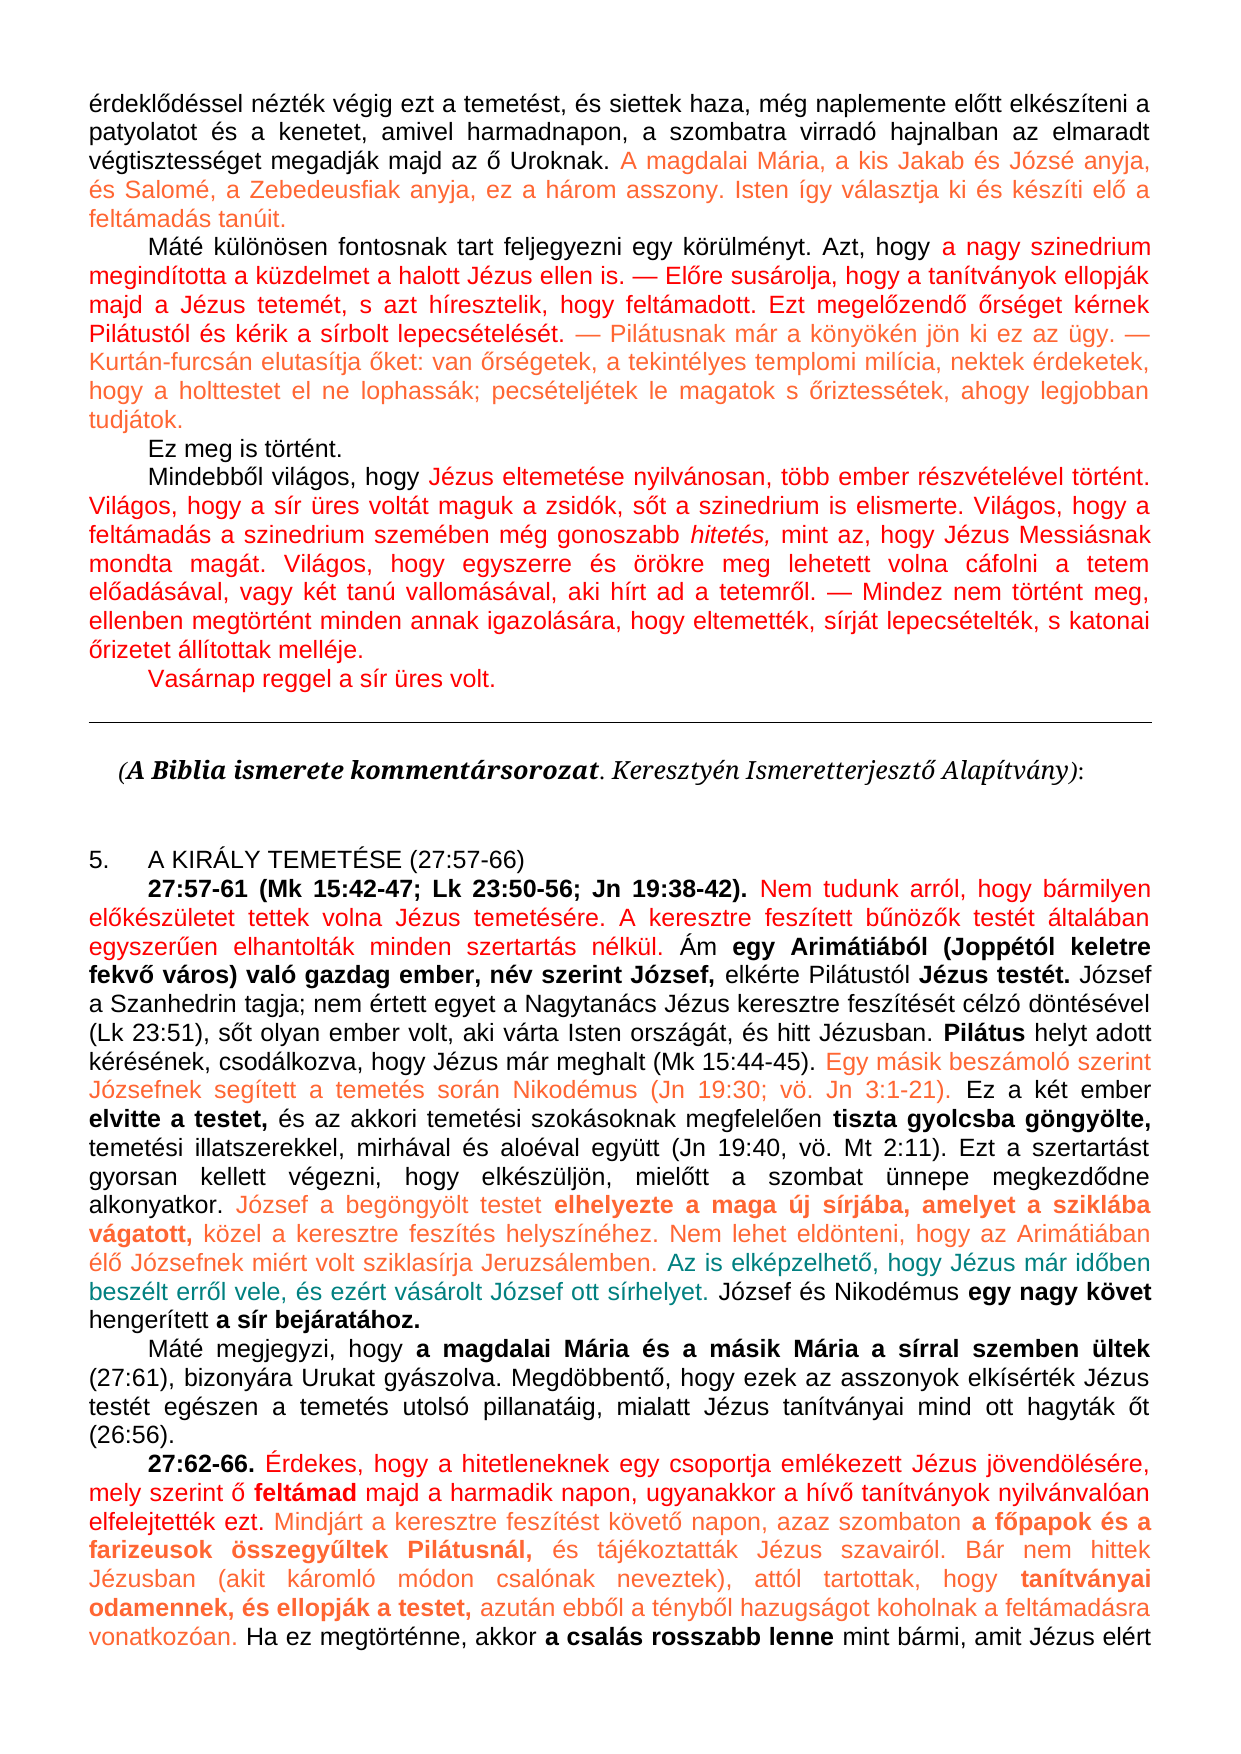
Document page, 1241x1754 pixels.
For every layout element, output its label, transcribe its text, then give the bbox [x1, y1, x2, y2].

text Mindebből világos, hogy Jézus eltemetése nyilvánosan, több ember részvételével történt. Világos, hogy a sír üres voltát maguk a zsidók, sőt a szinedrium is elismerte. Világos, hogy a feltámadás a szinedrium szemében még gonoszabb hitetés, mint az, hogy Jézus Messiásnak mondta magát. Világos, hogy egyszerre és örökre meg lehetett volna cáfolni a tetem előadásával, vagy két tanú vallomásával, aki hírt ad a tetemről. — Mindez nem történt meg, ellenben megtörtént minden annak igazolására, hogy eltemették, sírját lepecsételték, s katonai őrizetet állítottak melléje. [88, 462, 1152, 663]
text 27:62-66. Érdekes, hogy a hitetleneknek egy csoportja emlékezett Jézus jövendölésére, mely szerint ő feltámad majd a harmadik napon, ugyanakkor a hívő tanítványok nyilvánvalóan elfelejtették ezt. Mindjárt a keresztre feszítést követő napon, azaz szombaton a főpapok és a farizeusok összegyűltek Pilátusnál, és tájékoztatták Jézus szavairól. Bár nem hittek Jézusban (akit káromló módon csalónak neveztek), attól tartottak, hogy tanítványai odamennek, és ellopják a testet, azután ebből a tényből hazugságot koholnak a feltámadásra vonatkozóan. Ha ez megtörténne, akkor a csalás rosszabb lenne mint bármi, amit Jézus elért [88, 1449, 1152, 1650]
text Máté megjegyzi, hogy a magdalai Mária és a másik Mária a sírral szemben ültek (27:61), bizonyára Urukat gyászolva. Megdöbbentő, hogy ezek az asszonyok elkísérték Jézus testét egészen a temetés utolsó pillanatáig, mialatt Jézus tanítványai mind ott hagyták őt (26:56). [88, 1334, 1152, 1449]
text (A Biblia ismerete kommentársorozat. Keresztyén Ismeretterjesztő Alapítvány): [88, 723, 1152, 816]
text 5. A KIRÁLY TEMETÉSE (27:57-66) [88, 845, 1152, 874]
text Vasárnap reggel a sír üres volt. [88, 663, 1152, 692]
text Ez meg is történt. [88, 433, 1152, 462]
text érdeklődéssel nézték végig ezt a temetést, és siettek haza, még naplemente előtt elkészíteni a patyolatot és a kenetet, amivel harmadnapon, a szombatra virradó hajnalban az elmaradt végtisztességet megadják majd az ő Uroknak. A magdalai Mária, a kis Jakab és Józsé anyja, és Salomé, a Zebedeusfiak anyja, ez a három asszony. Isten így választja ki és készíti elő a feltámadás tanúit. [88, 88, 1152, 232]
text Máté különösen fontosnak tart feljegyezni egy körülményt. Azt, hogy a nagy szinedrium megindította a küzdelmet a halott Jézus ellen is. — Előre susárolja, hogy a tanítványok ellopják majd a Jézus tetemét, s azt híresztelik, hogy feltámadott. Ezt megelőzendő őrséget kérnek Pilátustól és kérik a sírbolt lepecsételését. — Pilátusnak már a könyökén jön ki ez az ügy. — Kurtán-furcsán elutasítja őket: van őrségetek, a tekintélyes templomi milícia, nektek érdeketek, hogy a holttestet el ne lophassák; pecsételjétek le magatok s őriztessétek, ahogy legjobban tudjátok. [88, 232, 1152, 433]
text 27:57-61 (Mk 15:42-47; Lk 23:50-56; Jn 19:38-42). Nem tudunk arról, hogy bármilyen előkészületet tettek volna Jézus temetésére. A keresztre feszített bűnözők testét általában egyszerűen elhantolták minden szertartás nélkül. Ám egy Arimátiából (Joppétól keletre fekvő város) való gazdag ember, név szerint József, elkérte Pilátustól Jézus testét. József a Szanhedrin tagja; nem értett egyet a Nagytanács Jézus keresztre feszítését célzó döntésével (Lk 23:51), sőt olyan ember volt, aki várta Isten országát, és hitt Jézusban. Pilátus helyt adott kérésének, csodálkozva, hogy Jézus már meghalt (Mk 15:44-45). Egy másik beszámoló szerint Józsefnek segített a temetés során Nikodémus (Jn 19:30; vö. Jn 3:1-21). Ez a két ember elvitte a testet, és az akkori temetési szokásoknak megfelelően tiszta gyolcsba göngyölte, temetési illatszerekkel, mirhával és aloéval együtt (Jn 19:40, vö. Mt 2:11). Ezt a szertartást gyorsan kellett végezni, hogy elkészüljön, mielőtt a szombat ünnepe megkezdődne alkonyatkor. József a begöngyölt testet elhelyezte a maga új sírjába, amelyet a sziklába vágatott, közel a keresztre feszítés helyszínéhez. Nem lehet eldönteni, hogy az Arimátiában élő Józsefnek miért volt sziklasírja Jeruzsálemben. Az is elképzelhető, hogy Jézus már időben beszélt erről vele, és ezért vásárolt József ott sírhelyet. József és Nikodémus egy nagy követ hengerített a sír bejáratához. [88, 874, 1152, 1334]
